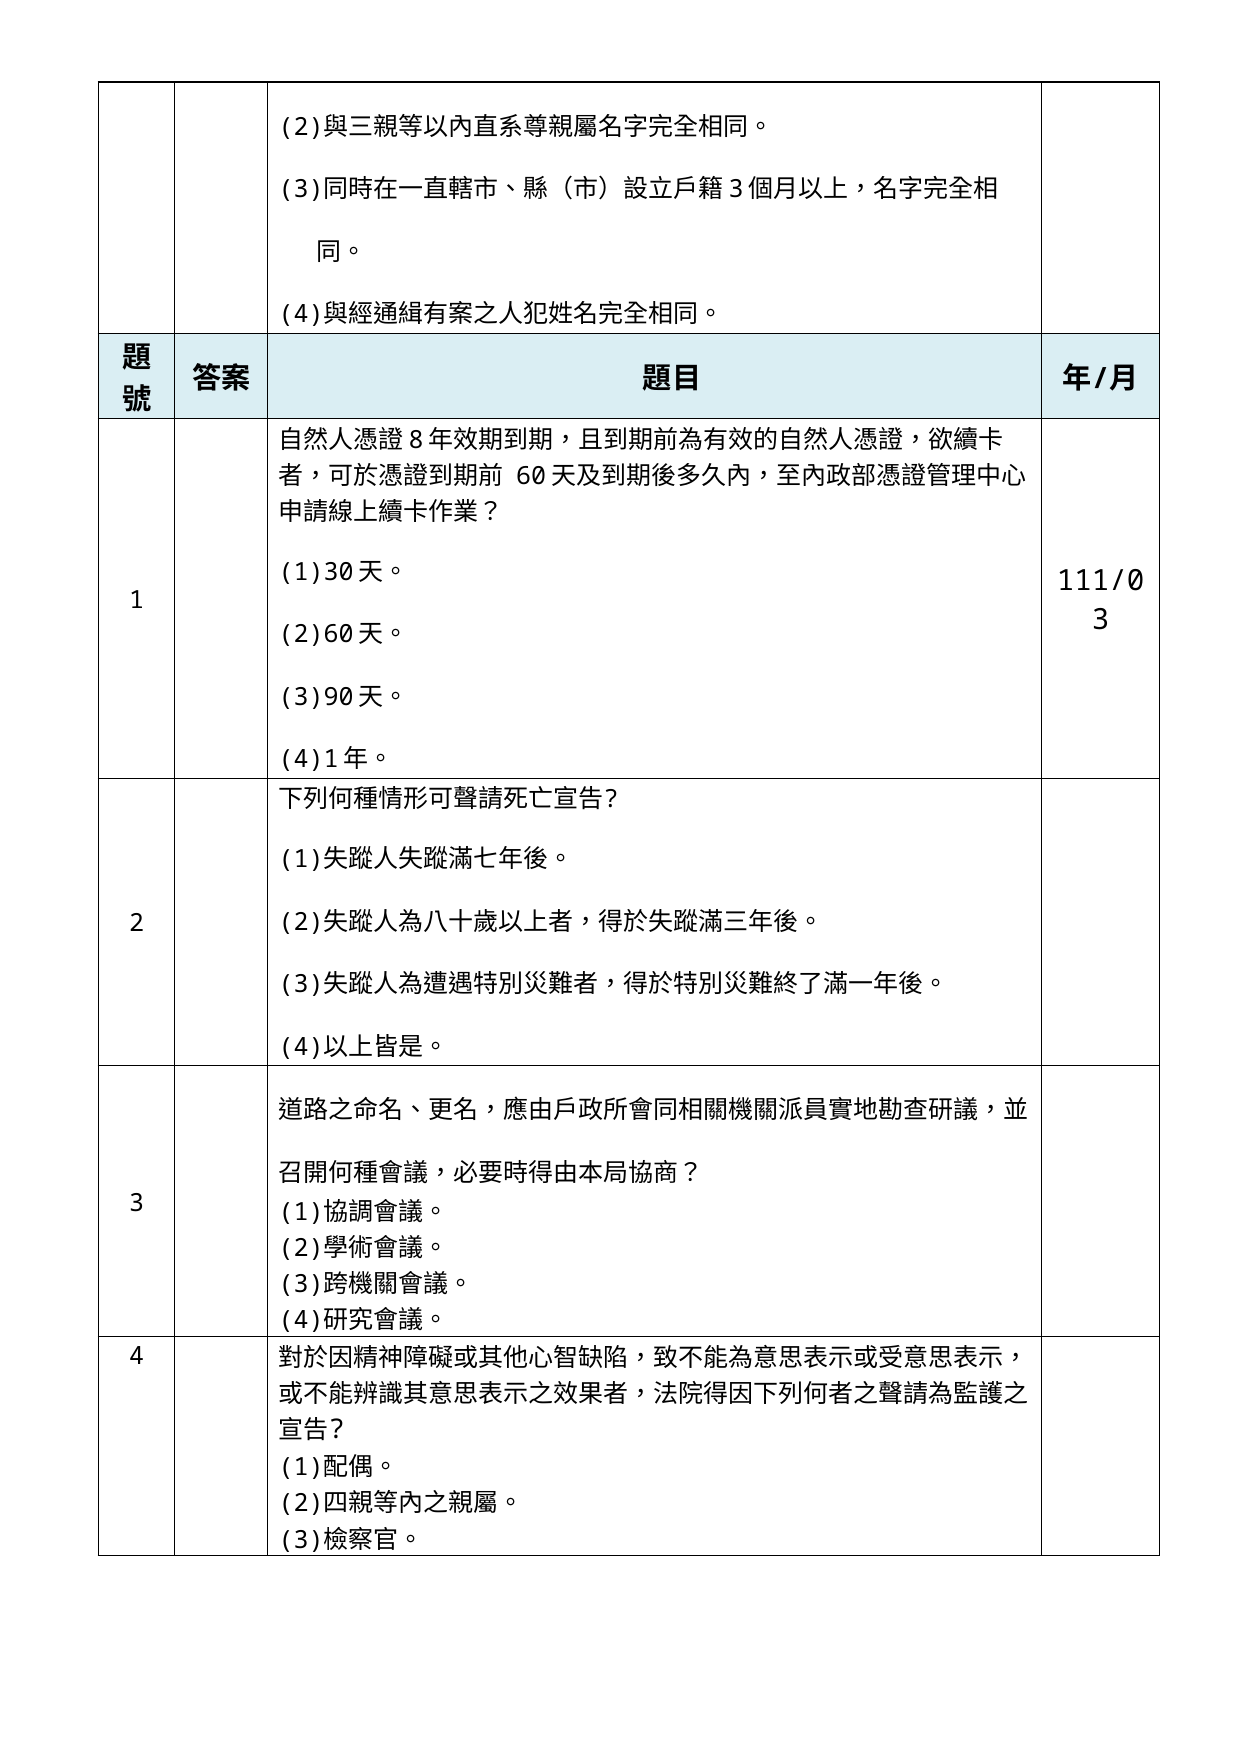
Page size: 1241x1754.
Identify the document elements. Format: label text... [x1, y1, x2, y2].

table_cell 4 [99, 1337, 174, 1555]
table_cell 對於因精神障礙或其他心智缺陷，致不能為意思表示或受意思表示，或不能辨識其意思表示之效果者，法院得因下列何者之聲請為監護之宣告? (1)配偶。 (2)四親等內之親屬。 (3)檢察官。 [268, 1337, 1041, 1555]
table_cell [1042, 779, 1159, 1065]
table_cell (2)與三親等以內直系尊親屬名字完全相同。 (3)同時在一直轄市、縣（市）設立戶籍3個月以上，名字完全相同。 (4)與經通緝有案之人犯姓名完全相同。 [268, 83, 1041, 332]
table_cell [1042, 83, 1159, 332]
table_cell [1042, 1337, 1159, 1555]
table_cell [175, 83, 267, 332]
table_cell 年/月 [1042, 334, 1159, 418]
table_cell 111/03 [1042, 419, 1159, 778]
table_cell 下列何種情形可聲請死亡宣告? (1)失蹤人失蹤滿七年後。 (2)失蹤人為八十歲以上者，得於失蹤滿三年後。 (3)失蹤人為遭遇特別災難者，得於特別災難終了滿一年後。 (4)以上皆是。 [268, 779, 1041, 1065]
table_cell 題號 [99, 334, 174, 418]
table_cell 題目 [268, 334, 1041, 418]
table_cell 3 [99, 1066, 174, 1336]
table_cell 自然人憑證8年效期到期，且到期前為有效的自然人憑證，欲續卡者，可於憑證到期前 60天及到期後多久內，至內政部憑證管理中心申請線上續卡作業？ (1)30天。 (2)60天。 (3)90天。 (4)1年。 [268, 419, 1041, 778]
table_cell [175, 419, 267, 778]
table_cell 道路之命名、更名，應由戶政所會同相關機關派員實地勘查研議，並召開何種會議，必要時得由本局協商？ (1)協調會議。 (2)學術會議。 (3)跨機關會議。 (4)研究會議。 [268, 1066, 1041, 1336]
table_cell [175, 779, 267, 1065]
table_cell 2 [99, 779, 174, 1065]
table_cell [175, 1066, 267, 1336]
table_cell [99, 83, 174, 332]
table_cell [1042, 1066, 1159, 1336]
table_cell [175, 1337, 267, 1555]
table_cell 答案 [175, 334, 267, 418]
table_cell 1 [99, 419, 174, 778]
